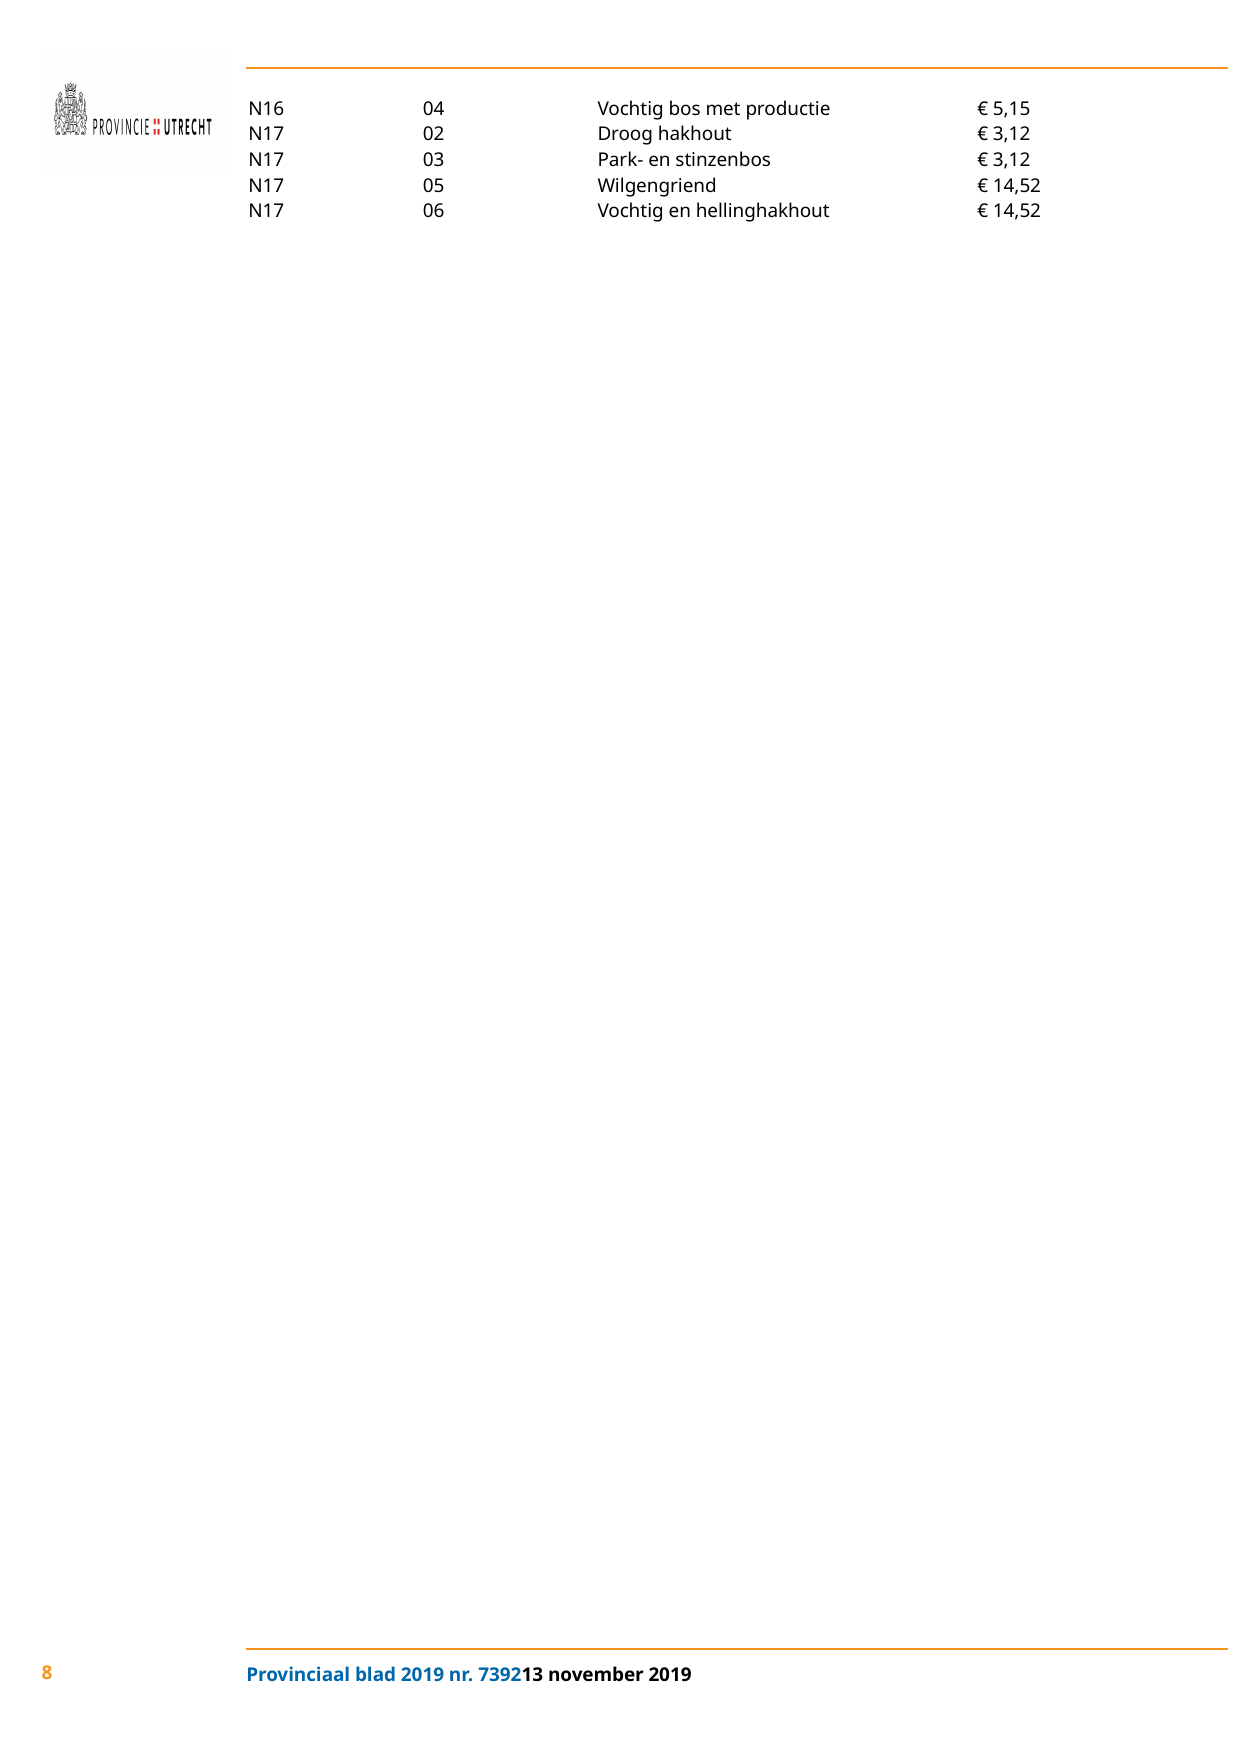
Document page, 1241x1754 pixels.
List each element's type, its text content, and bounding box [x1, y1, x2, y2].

table_cell 05 [423, 172, 597, 198]
table_cell N16 [248, 95, 423, 121]
table_cell 02 [423, 121, 597, 146]
table_cell 06 [423, 198, 597, 223]
table_cell € 3,12 [977, 121, 1152, 146]
table_cell Droog hakhout [597, 121, 977, 146]
table_cell N17 [248, 198, 423, 223]
table_cell Vochtig bos met productie [597, 95, 977, 121]
table_cell Park- en stinzenbos [597, 146, 977, 172]
table_cell N17 [248, 146, 423, 172]
table_cell € 14,52 [977, 172, 1152, 198]
table_cell N17 [248, 172, 423, 198]
table_cell € 3,12 [977, 146, 1152, 172]
table_cell € 5,15 [977, 95, 1152, 121]
table_cell Wilgengriend [597, 172, 977, 198]
picture [41, 47, 231, 172]
table_cell N17 [248, 121, 423, 146]
table_cell € 14,52 [977, 198, 1152, 223]
table_cell 04 [423, 95, 597, 121]
table_cell 03 [423, 146, 597, 172]
table_cell Vochtig en hellinghakhout [597, 198, 977, 223]
